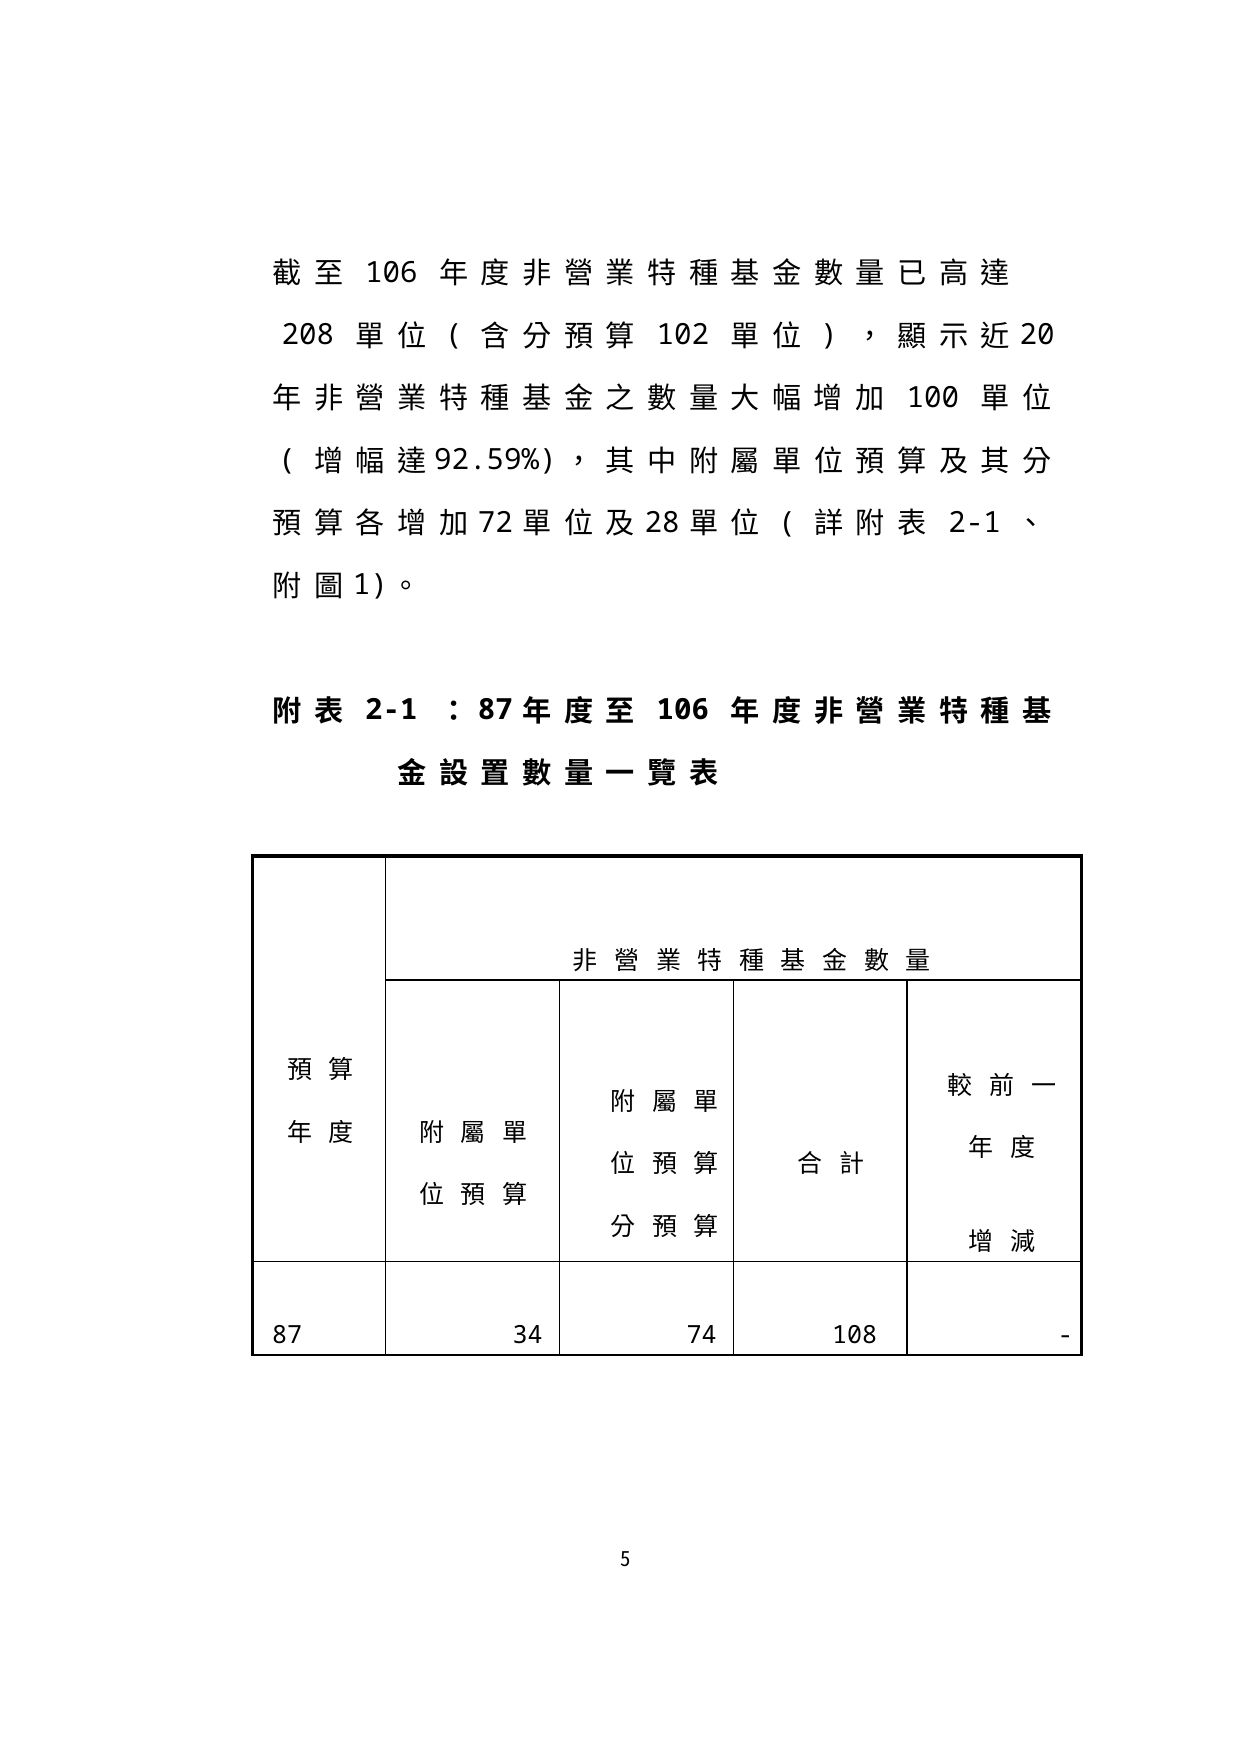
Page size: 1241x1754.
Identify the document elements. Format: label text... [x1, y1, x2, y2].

table_cell 74 [560, 1262, 733, 1354]
table_cell 合計 [734, 981, 906, 1261]
table_cell - [908, 1262, 1080, 1354]
table_header 預算年度 [254, 858, 385, 1261]
table_cell 附屬單位預算 [386, 981, 559, 1261]
text 截至106年度非營業特種基金數量已高達208單位(含分預算102單位)，顯示近20年非營業特種基金之數量大幅增加100單位(增幅達92.59%)，其中附屬單位預算及其分預算各增加72單位及28單位(詳附表2-1、附圖1)。 [242, 229, 1058, 604]
table_cell 34 [386, 1262, 559, 1354]
table_cell 較前一年度 增減 [908, 981, 1080, 1261]
table_cell 87 [254, 1262, 385, 1354]
table_cell 附屬單位預算分預算 [560, 981, 733, 1261]
text 附表2-1：87年度至106年度非營業特種基金設置數量一覽表 [241, 667, 1058, 792]
table_cell 108 [734, 1262, 906, 1354]
table_header 非營業特種基金數量 [386, 858, 1080, 979]
